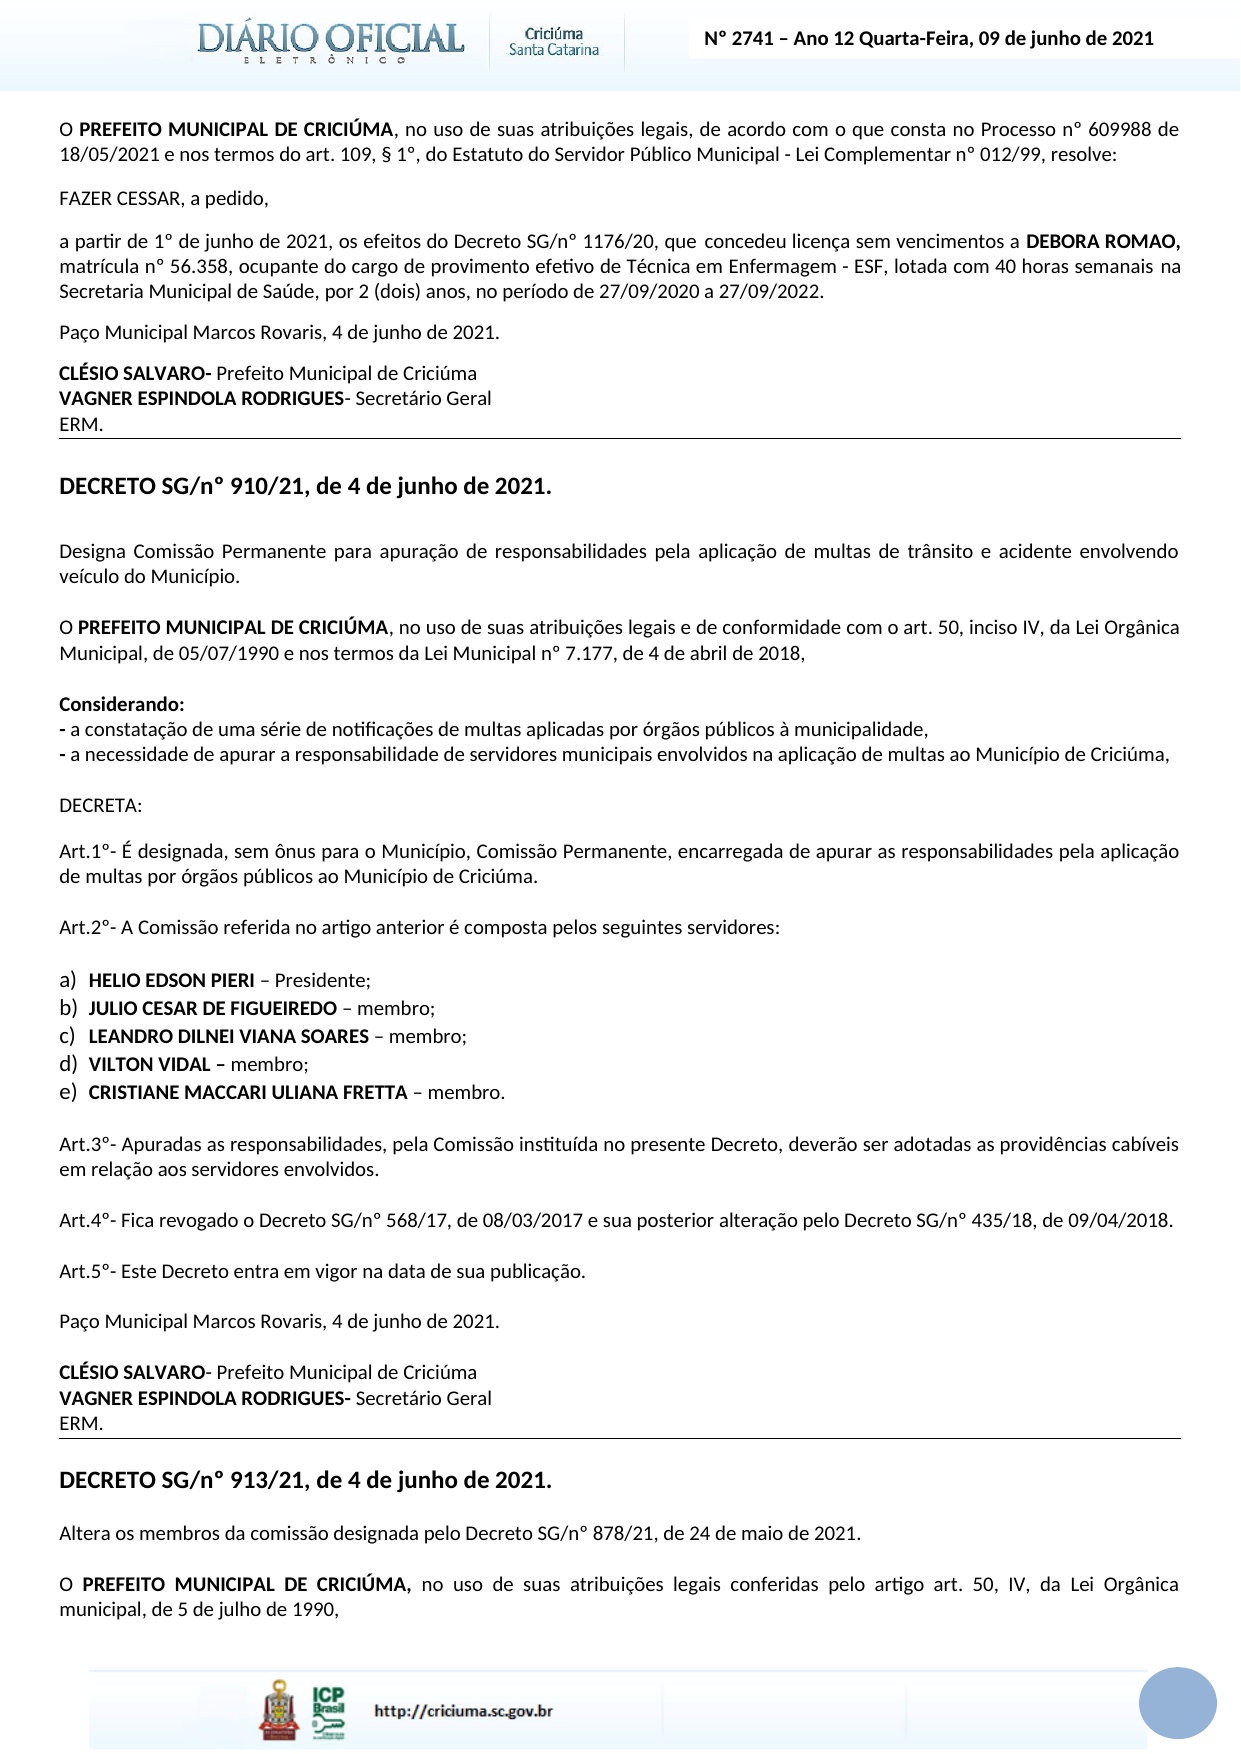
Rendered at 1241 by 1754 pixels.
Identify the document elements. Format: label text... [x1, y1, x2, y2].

text O PREFEITO MUNICIPAL DE CRICIÚMA, no uso de suas atribuições legais, de acordo com o que consta no Processo nº 609988 de 18/05/2021 e nos termos do art. 109, § 1º, do Estatuto do Servidor Público Municipal - Lei Complementar nº 012/99, resolve: [59, 116, 1181, 167]
text Paço Municipal Marcos Rovaris, 4 de junho de 2021. [59, 319, 1181, 345]
text Paço Municipal Marcos Rovaris, 4 de junho de 2021. [59, 1309, 1181, 1334]
text a partir de 1º de junho de 2021, os efeitos do Decreto SG/nº 1176/20, que concedeu licença sem vencimentos a DEBORA ROMAO, matrícula nº 56.358, ocupante do cargo de provimento efetivo de Técnica em Enfermagem - ESF, lotada com 40 horas semanais na Secretaria Municipal de Saúde, por 2 (dois) anos, no período de 27/09/2020 a 27/09/2022. [59, 228, 1181, 304]
text O PREFEITO MUNICIPAL DE CRICIÚMA, no uso de suas atribuições legais conferidas pelo artigo art. 50, IV, da Lei Orgânica municipal, de 5 de julho de 1990, [59, 1571, 1181, 1622]
text Designa Comissão Permanente para apuração de responsabilidades pela aplicação de multas de trânsito e acidente envolvendo veículo do Município. [59, 538, 1181, 589]
list LEANDRO DILNEI VIANA SOARES – membro; [59, 1021, 1181, 1049]
list JULIO CESAR DE FIGUEIREDO – membro; [59, 993, 1181, 1021]
text Art.5º- Este Decreto entra em vigor na data de sua publicação. [59, 1258, 1181, 1283]
text Altera os membros da comissão designada pelo Decreto SG/nº 878/21, de 24 de maio de 2021. [59, 1520, 1181, 1546]
text CLÉSIO SALVARO- Prefeito Municipal de Criciúma [59, 1359, 1181, 1385]
text - a constatação de uma série de notificações de multas aplicadas por órgãos públicos à municipalidade, [59, 716, 1181, 742]
text FAZER CESSAR, a pedido, [59, 185, 1181, 210]
list CRISTIANE MACCARI ULIANA FRETTA – membro. [59, 1077, 1181, 1105]
list HELIO EDSON PIERI – Presidente; [59, 965, 1181, 993]
text Art.2º- A Comissão referida no artigo anterior é composta pelos seguintes servidores: [59, 914, 1181, 940]
text CLÉSIO SALVARO- Prefeito Municipal de Criciúma [59, 360, 1181, 386]
text ERM. [59, 1410, 1181, 1438]
text VAGNER ESPINDOLA RODRIGUES- Secretário Geral [59, 386, 1181, 411]
text DECRETO SG/nº 910/21, de 4 de junho de 2021. [59, 470, 1181, 500]
text O PREFEITO MUNICIPAL DE CRICIÚMA, no uso de suas atribuições legais e de conformidade com o art. 50, inciso IV, da Lei Orgânica Municipal, de 05/07/1990 e nos termos da Lei Municipal nº 7.177, de 4 de abril de 2018, [59, 614, 1181, 665]
text VAGNER ESPINDOLA RODRIGUES- Secretário Geral [59, 1385, 1181, 1410]
list VILTON VIDAL – membro; [59, 1049, 1181, 1077]
text Art.3º- Apuradas as responsabilidades, pela Comissão instituída no presente Decreto, deverão ser adotadas as providências cabíveis em relação aos servidores envolvidos. [59, 1131, 1181, 1182]
text DECRETO SG/nº 913/21, de 4 de junho de 2021. [59, 1464, 1181, 1495]
text Art.1º- É designada, sem ônus para o Município, Comissão Permanente, encarregada de apurar as responsabilidades pela aplicação de multas por órgãos públicos ao Município de Criciúma. [59, 838, 1181, 889]
text - a necessidade de apurar a responsabilidade de servidores municipais envolvidos na aplicação de multas ao Município de Criciúma, [59, 742, 1181, 767]
text DECRETA: [59, 792, 1181, 818]
text Art.4º- Fica revogado o Decreto SG/nº 568/17, de 08/03/2017 e sua posterior alteração pelo Decreto SG/nº 435/18, de 09/04/2018. [59, 1207, 1181, 1232]
text ERM. [59, 411, 1181, 438]
text Considerando: [59, 691, 1181, 716]
